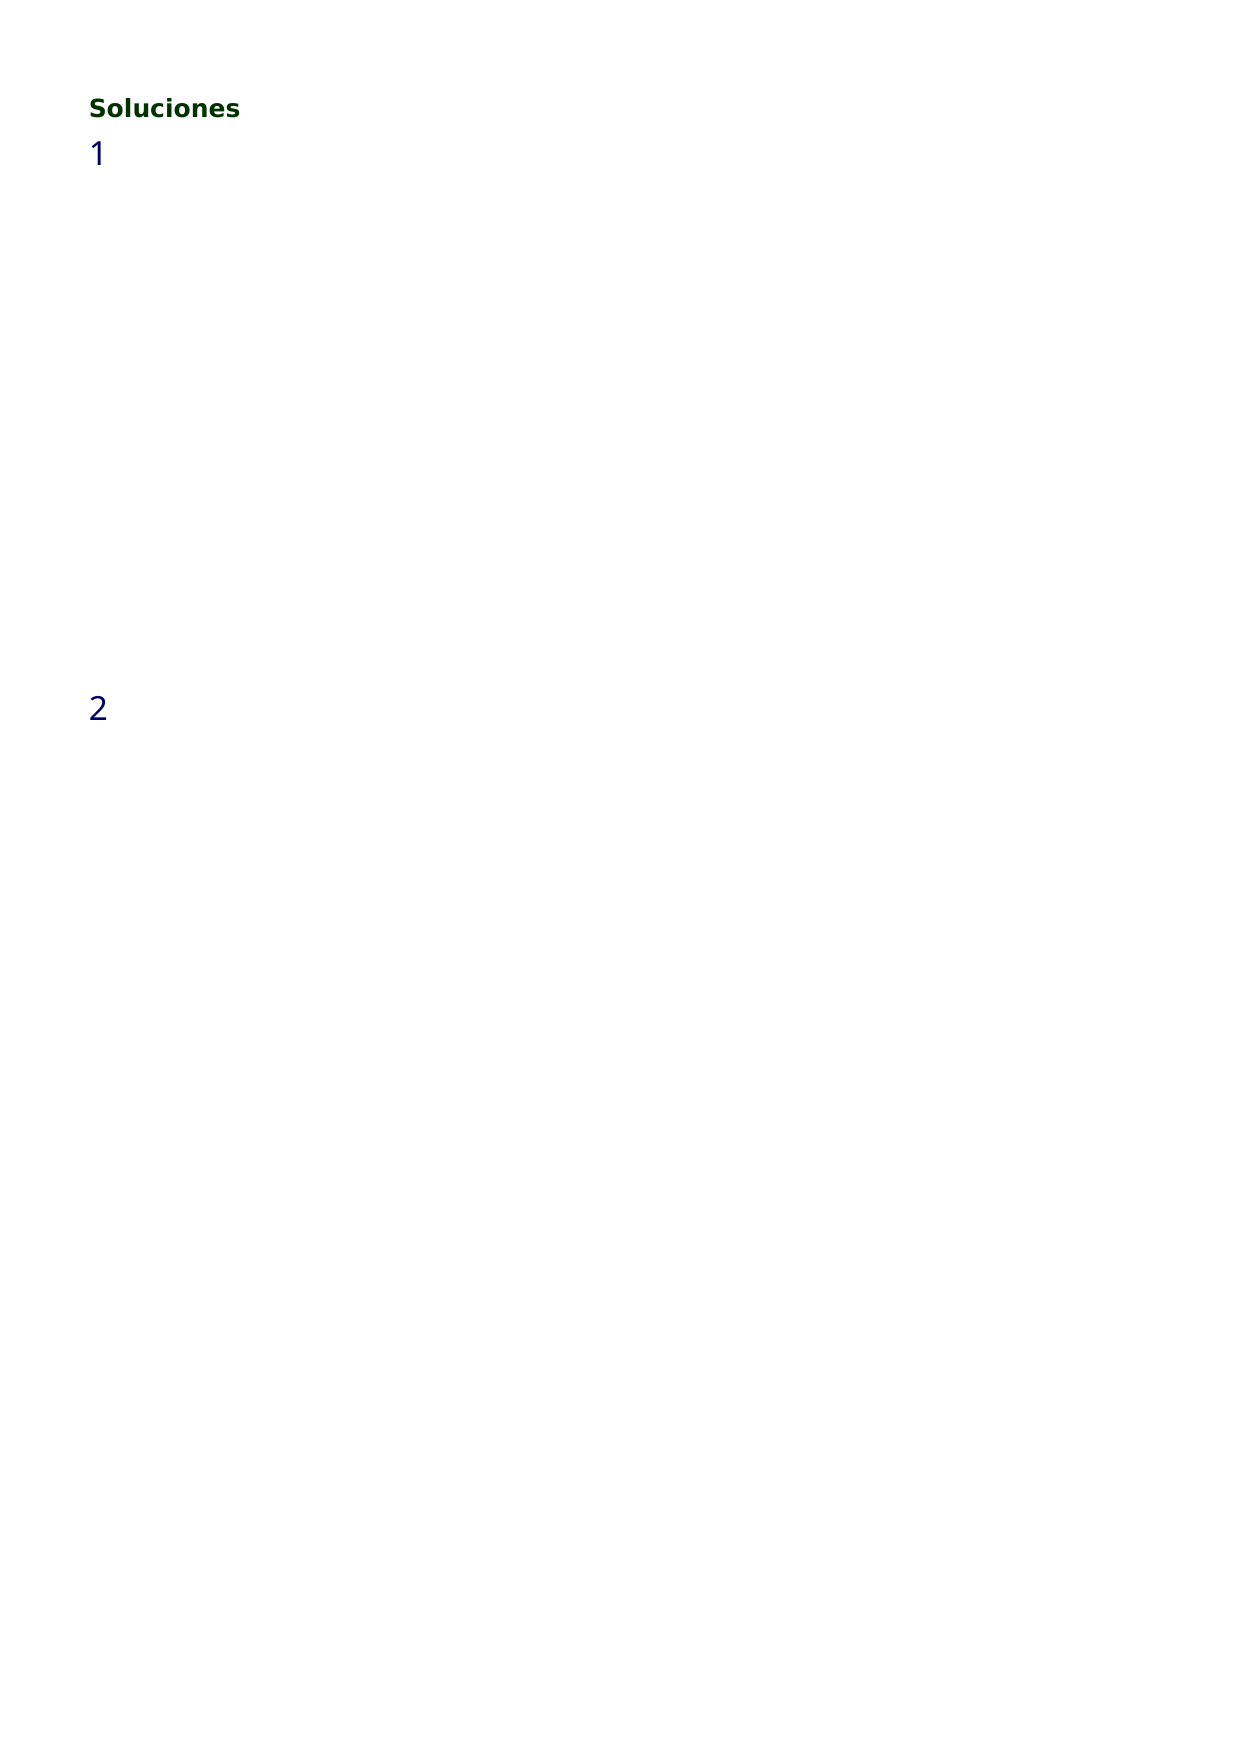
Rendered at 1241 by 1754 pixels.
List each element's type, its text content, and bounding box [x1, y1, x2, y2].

text Soluciones [88, 94, 1152, 124]
